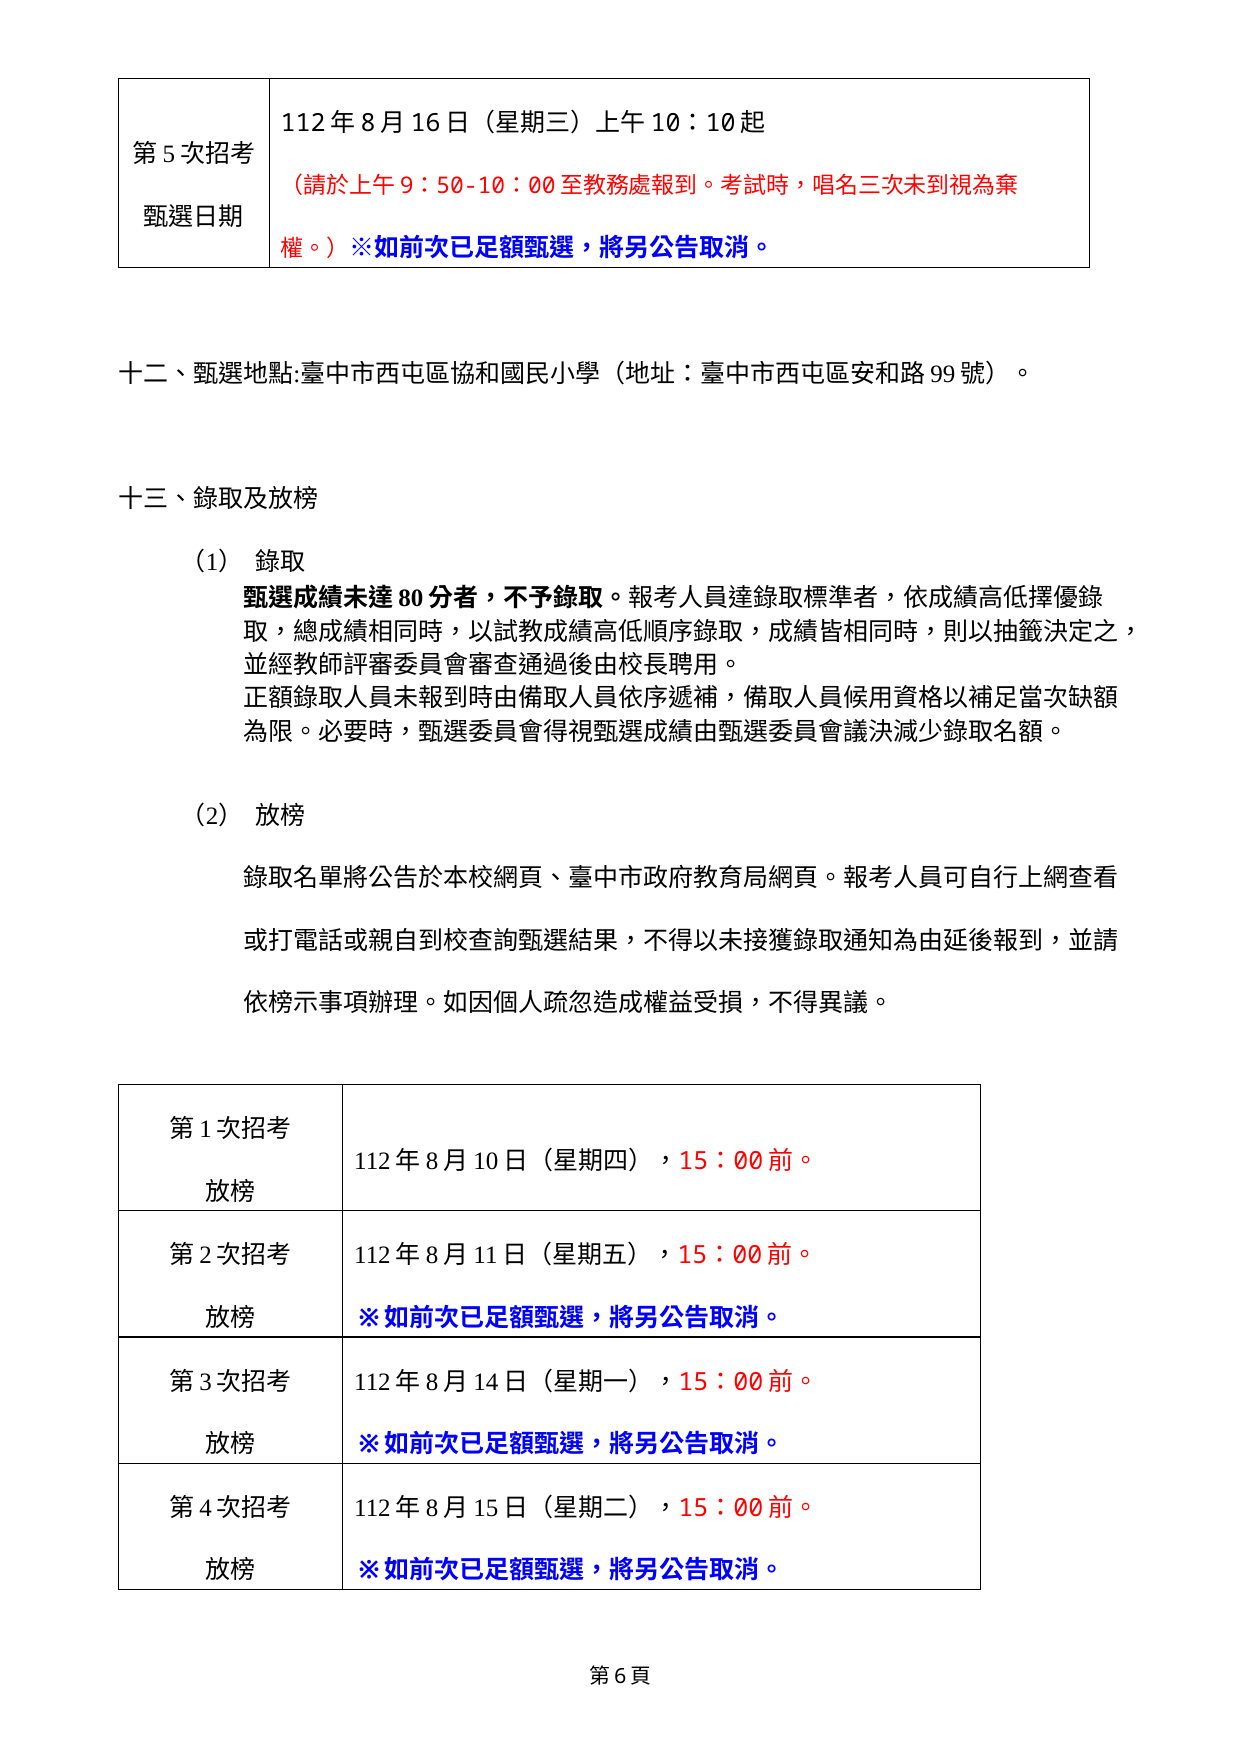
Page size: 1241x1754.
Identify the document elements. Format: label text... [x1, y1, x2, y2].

table_cell 第2次招考 放榜 [119, 1211, 342, 1336]
table_header 112年8月10日（星期四），15：00前。 [343, 1085, 980, 1210]
table_cell 112年8月14日（星期一），15：00前。 ※如前次已足額甄選，將另公告取消。 [343, 1338, 980, 1462]
table_cell 112年8月15日（星期二），15：00前。 ※如前次已足額甄選，將另公告取消。 [343, 1464, 980, 1588]
text 十二、甄選地點:臺中市西屯區協和國民小學（地址：臺中市西屯區安和路99號）。 [118, 330, 1122, 393]
text 十三、錄取及放榜 [118, 455, 1122, 518]
table_cell 112年8月16日（星期三）上午10：10起 （請於上午9：50-10：00至教務處報到。考試時，唱名三次未到視為棄權。）※如前次已足額甄選，將另公告取消。 [270, 79, 1089, 267]
table_cell 第3次招考 放榜 [119, 1338, 342, 1462]
text 錄取名單將公告於本校網頁、臺中市政府教育局網頁。報考人員可自行上網查看或打電話或親自到校查詢甄選結果，不得以未接獲錄取通知為由延後報到，並請依榜示事項辦理。如因個人疏忽造成權益受損，不得異議。 [243, 834, 1122, 1022]
list 放榜 [181, 772, 1122, 834]
list 錄取 [181, 518, 1122, 580]
table_header 第1次招考 放榜 [119, 1085, 342, 1210]
table_cell 112年8月11日（星期五），15：00前。 ※如前次已足額甄選，將另公告取消。 [343, 1211, 980, 1336]
text 正額錄取人員未報到時由備取人員依序遞補，備取人員候用資格以補足當次缺額為限。必要時，甄選委員會得視甄選成績由甄選委員會議決減少錄取名額。 [243, 680, 1122, 747]
text 甄選成績未達80分者，不予錄取。報考人員達錄取標準者，依成績高低擇優錄取，總成績相同時，以試教成績高低順序錄取，成績皆相同時，則以抽籤決定之，並經教師評審委員會審查通過後由校長聘用。 [243, 580, 1122, 680]
table_cell 第5次招考甄選日期 [119, 79, 269, 267]
table_cell 第4次招考 放榜 [119, 1464, 342, 1588]
